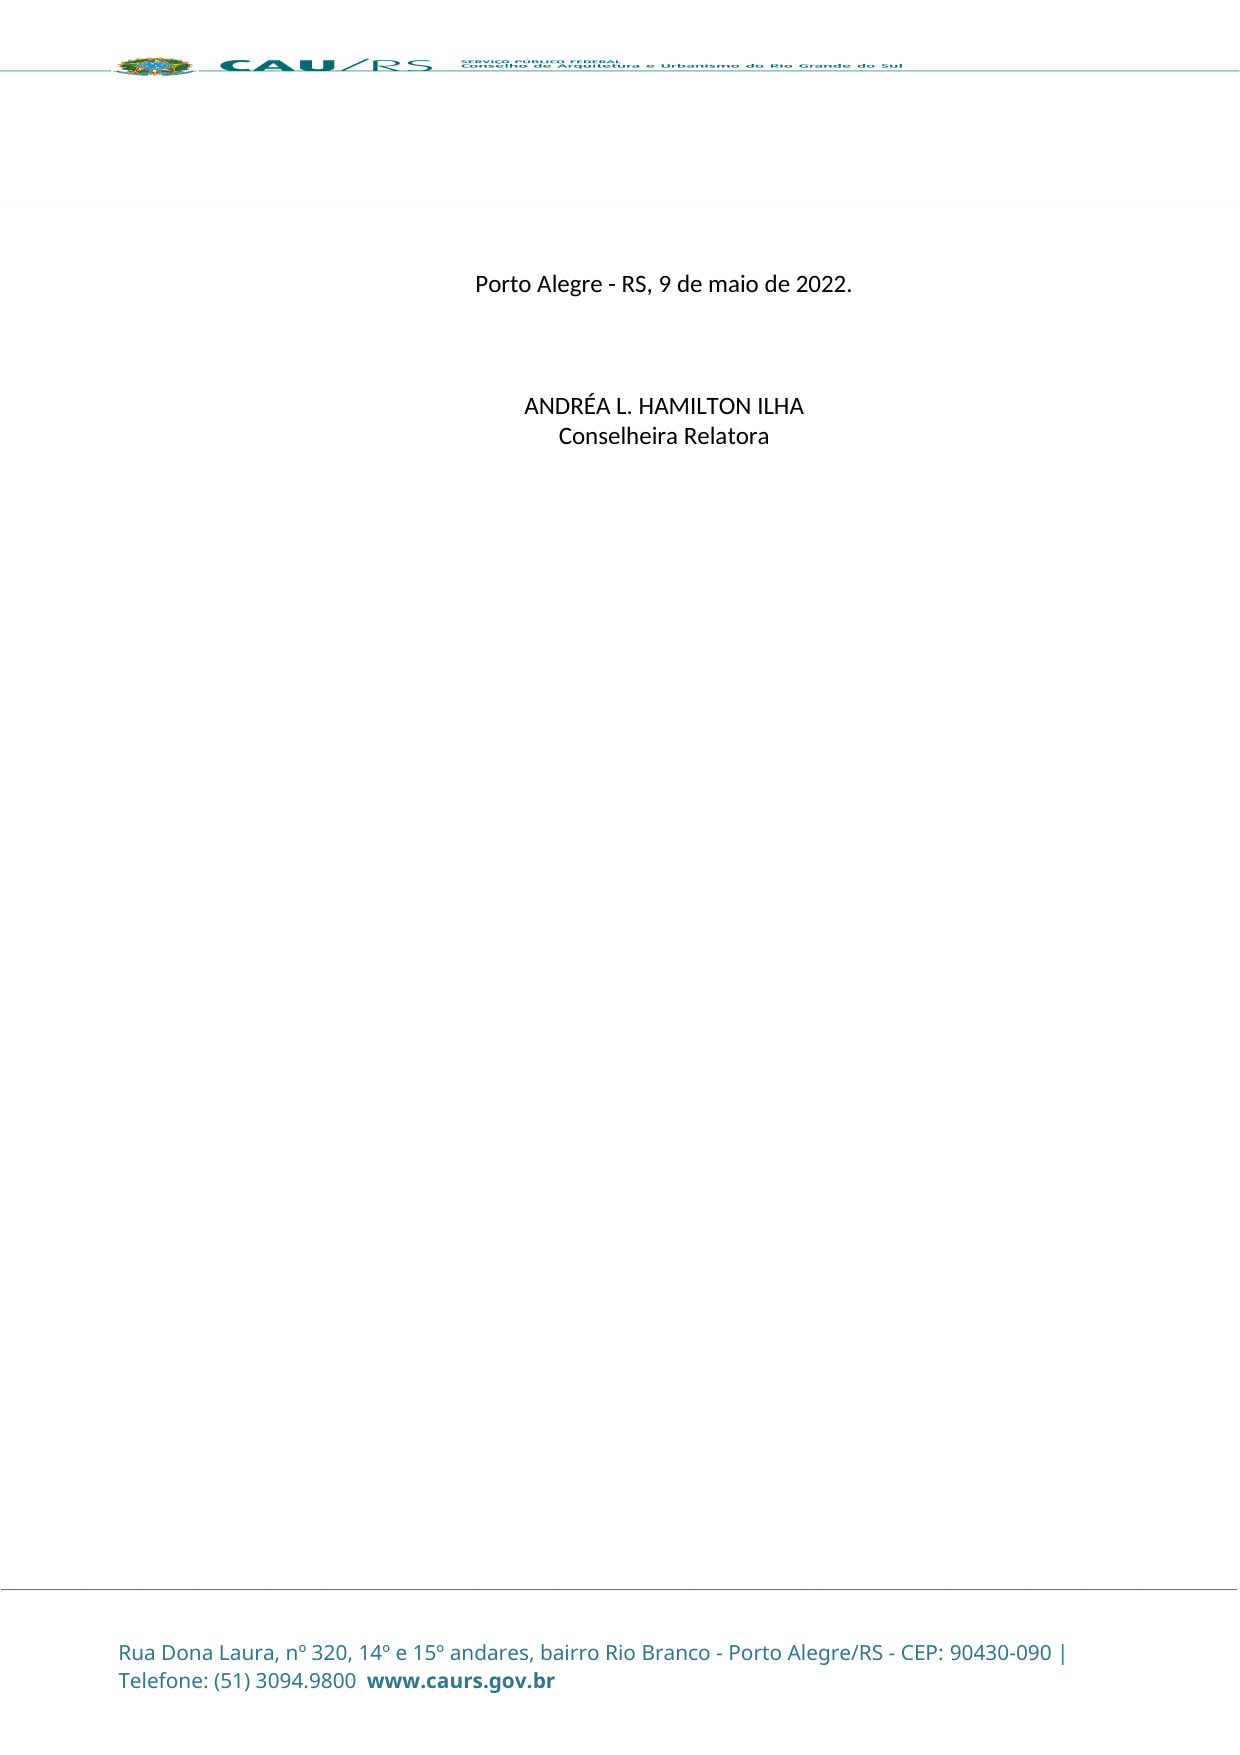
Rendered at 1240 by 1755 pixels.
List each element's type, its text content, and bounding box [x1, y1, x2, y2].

text Porto Alegre - RS, 9 de maio de 2022. [177, 268, 1151, 298]
text ANDRÉA L. HAMILTON ILHA [177, 390, 1151, 420]
text Conselheira Relatora [177, 420, 1151, 451]
